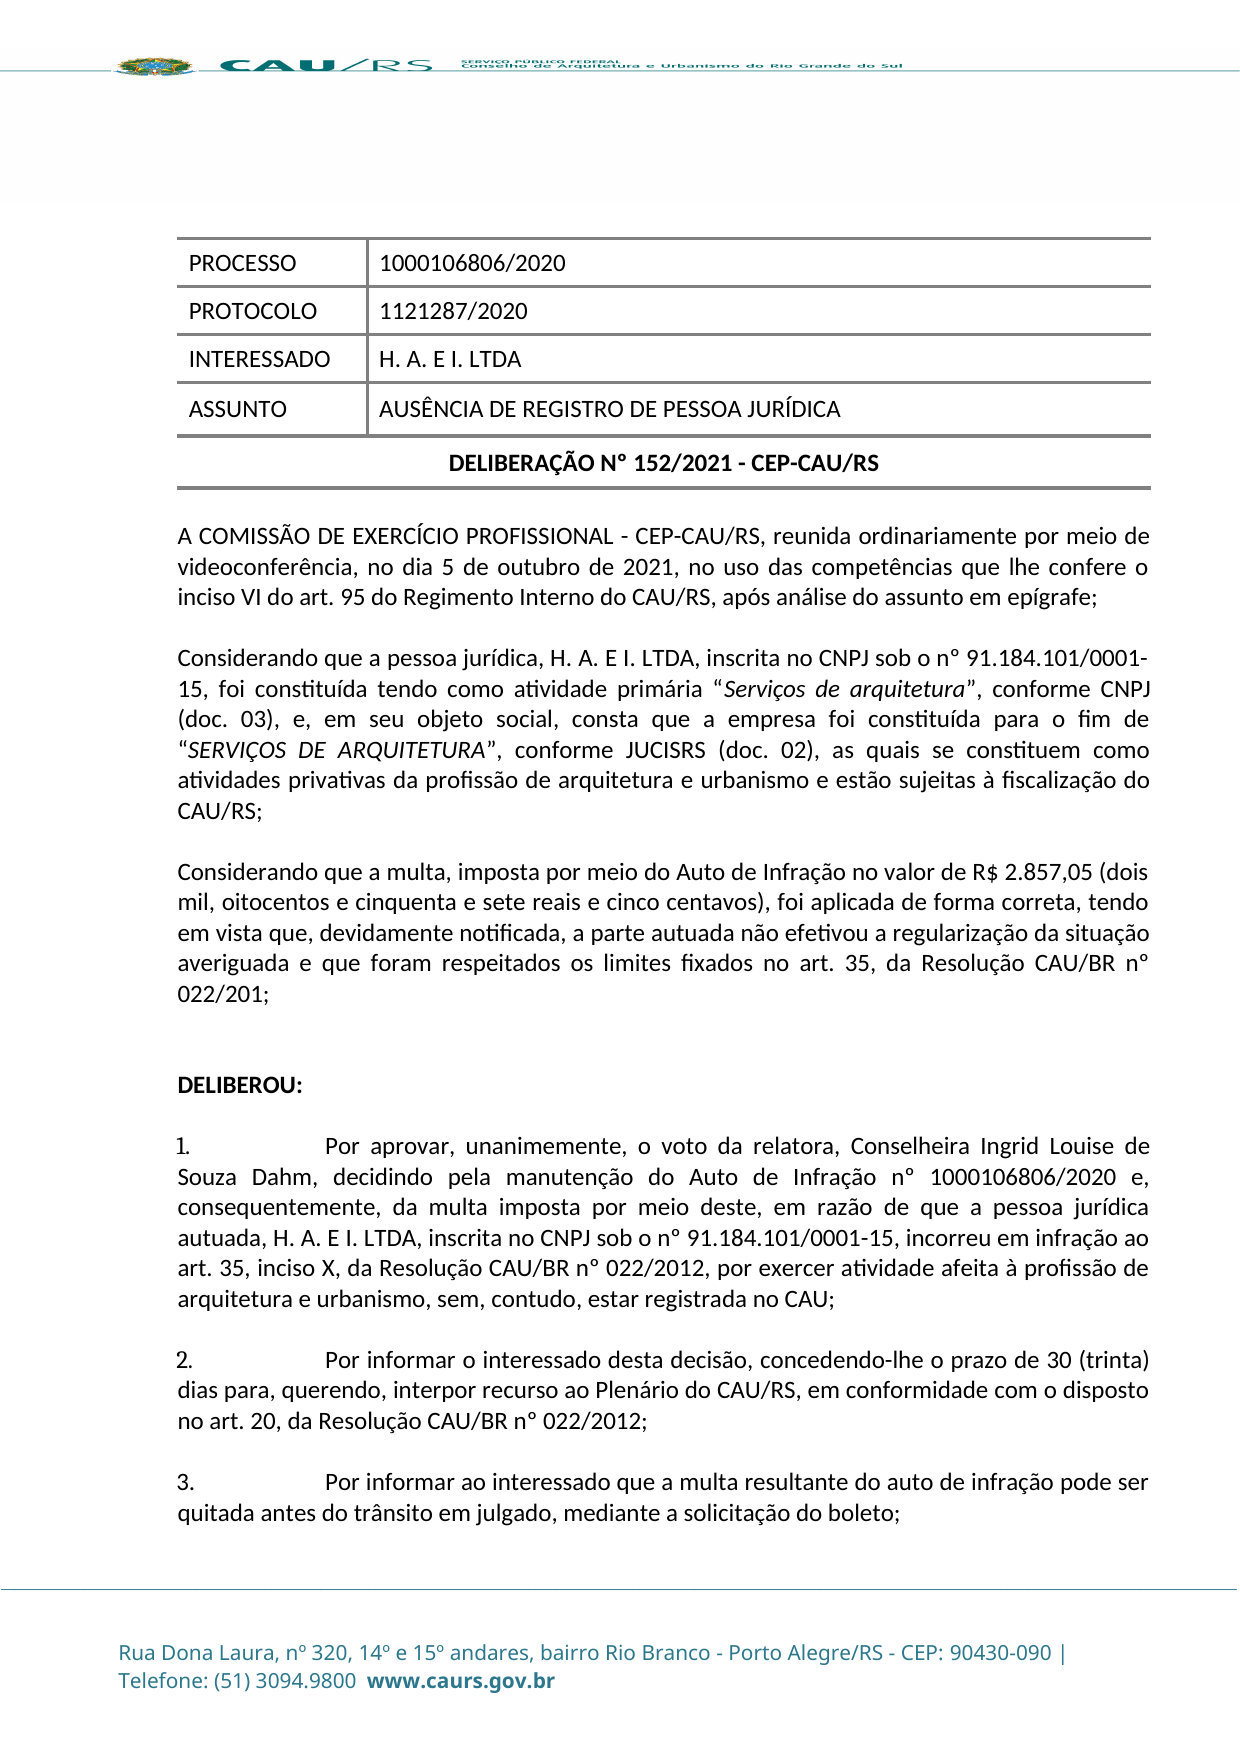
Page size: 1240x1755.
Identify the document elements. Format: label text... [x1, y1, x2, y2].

table_cell INTERESSADO [177, 336, 366, 381]
table_cell H. A. E I. LTDA [369, 336, 1151, 381]
table_cell AUSÊNCIA DE REGISTRO DE PESSOA JURÍDICA [369, 384, 1151, 434]
text Considerando que a pessoa jurídica, H. A. E I. LTDA, inscrita no CNPJ sob o nº 91.184.101/0001-15, foi constituída tendo como atividade primária “Serviços de arquitetura”, conforme CNPJ (doc. 03), e, em seu objeto social, consta que a empresa foi constituída para o fim de “SERVIÇOS DE ARQUITETURA”, conforme JUCISRS (doc. 02), as quais se constituem como atividades privativas da profissão de arquitetura e urbanismo e estão sujeitas à fiscalização do CAU/RS; [177, 642, 1151, 825]
table_header 1000106806/2020 [369, 240, 1151, 285]
list Por informar ao interessado que a multa resultante do auto de infração pode ser quitada antes do trânsito em julgado, mediante a solicitação do boleto; [176, 1466, 1151, 1527]
text DELIBEROU: [177, 1069, 1151, 1100]
table_header PROCESSO [177, 240, 366, 285]
text A COMISSÃO DE EXERCÍCIO PROFISSIONAL - CEP-CAU/RS, reunida ordinariamente por meio de videoconferência, no dia 5 de outubro de 2021, no uso das competências que lhe confere o inciso VI do art. 95 do Regimento Interno do CAU/RS, após análise do assunto em epígrafe; [177, 520, 1151, 612]
list Por informar o interessado desta decisão, concedendo-lhe o prazo de 30 (trinta) dias para, querendo, interpor recurso ao Plenário do CAU/RS, em conformidade com o disposto no art. 20, da Resolução CAU/BR nº 022/2012; [176, 1344, 1151, 1436]
list Por aprovar, unanimemente, o voto da relatora, Conselheira Ingrid Louise de Souza Dahm, decidindo pela manutenção do Auto de Infração nº 1000106806/2020 e, consequentemente, da multa imposta por meio deste, em razão de que a pessoa jurídica autuada, H. A. E I. LTDA, inscrita no CNPJ sob o nº 91.184.101/0001-15, incorreu em infração ao art. 35, inciso X, da Resolução CAU/BR nº 022/2012, por exercer atividade afeita à profissão de arquitetura e urbanismo, sem, contudo, estar registrada no CAU; [176, 1131, 1151, 1314]
text Considerando que a multa, imposta por meio do Auto de Infração no valor de R$ 2.857,05 (dois mil, oitocentos e cinquenta e sete reais e cinco centavos), foi aplicada de forma correta, tendo em vista que, devidamente notificada, a parte autuada não efetivou a regularização da situação averiguada e que foram respeitados os limites fixados no art. 35, da Resolução CAU/BR nº 022/201; [177, 856, 1151, 1008]
table_cell PROTOCOLO [177, 288, 366, 333]
table_cell 1121287/2020 [369, 288, 1151, 333]
table_cell ASSUNTO [177, 384, 366, 434]
table_cell DELIBERAÇÃO Nº 152/2021 - CEP-CAU/RS [177, 438, 1151, 486]
